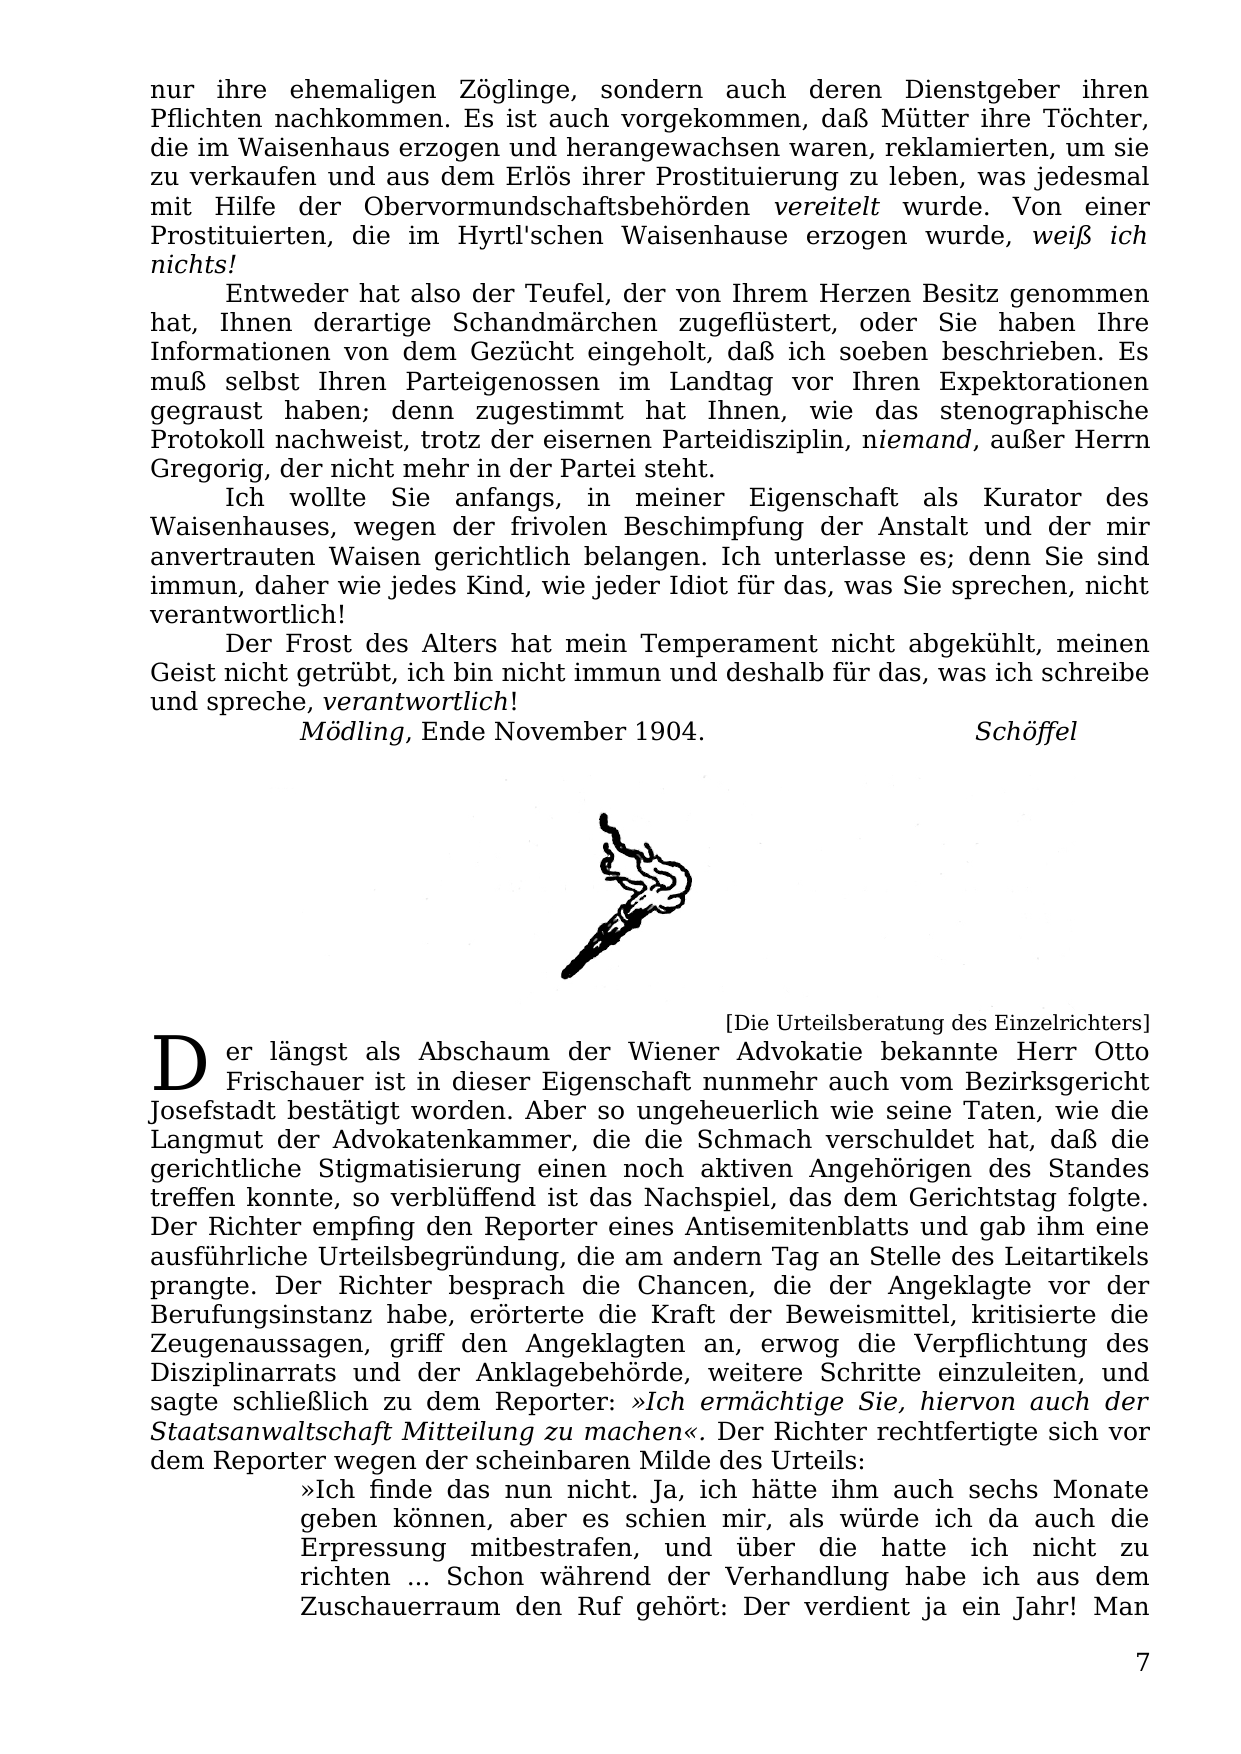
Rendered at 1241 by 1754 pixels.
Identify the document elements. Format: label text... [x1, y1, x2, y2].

text Der Frost des Alters hat mein Temperament nicht abgekühlt, meinen Geist nicht getrübt, ich bin nicht immun und deshalb für das, was ich schreibe und spreche, verantwortlich! [150, 629, 1151, 717]
text [Die Urteilsberatung des Einzelrichters] [150, 775, 1151, 1035]
text nur ihre ehemaligen Zöglinge, sondern auch deren Dienstgeber ihren Pflichten nachkommen. Es ist auch vorgekommen, daß Mütter ihre Töchter, die im Waisenhaus erzogen und herangewachsen waren, reklamierten, um sie zu verkaufen und aus dem Erlös ihrer Prostituierung zu leben, was jedesmal mit Hilfe der Obervormundschaftsbehörden vereitelt wurde. Von einer Prostituierten, die im Hyrtl'schen Waisenhause erzogen wurde, weiß ich nichts! [150, 75, 1151, 279]
text Entweder hat also der Teufel, der von Ihrem Herzen Besitz genommen hat, Ihnen derartige Schandmärchen zugeflüstert, oder Sie haben Ihre Informationen von dem Gezücht eingeholt, daß ich soeben beschrieben. Es muß selbst Ihren Parteigenossen im Landtag vor Ihren Expektorationen gegraust haben; denn zugestimmt hat Ihnen, wie das stenographische Protokoll nachweist, trotz der eisernen Parteidisziplin, niemand, außer Herrn Gregorig, der nicht mehr in der Partei steht. [150, 279, 1151, 483]
picture [225, 775, 1075, 1011]
text »Ich finde das nun nicht. Ja, ich hätte ihm auch sechs Monate geben können, aber es schien mir, als würde ich da auch die Erpressung mitbestrafen, und über die hatte ich nicht zu richten ... Schon während der Verhandlung habe ich aus dem Zuschauerraum den Ruf gehört: Der verdient ja ein Jahr! Man [300, 1475, 1151, 1621]
text Mödling, Ende November 1904. Schöffel [150, 717, 1151, 746]
text Der längst als Abschaum der Wiener Advokatie bekannte Herr Otto Frischauer ist in dieser Eigenschaft nunmehr auch vom Bezirksgericht Josefstadt bestätigt worden. Aber so ungeheuerlich wie seine Taten, wie die Langmut der Advokatenkammer, die die Schmach verschuldet hat, daß die gerichtliche Stigmatisierung einen noch aktiven Angehörigen des Standes treffen konnte, so verblüffend ist das Nachspiel, das dem Gerichtstag folgte. Der Richter empfing den Reporter eines Antisemitenblatts und gab ihm eine ausführliche Urteilsbegründung, die am andern Tag an Stelle des Leitartikels prangte. Der Richter besprach die Chancen, die der Angeklagte vor der Berufungsinstanz habe, erörterte die Kraft der Beweismittel, kritisierte die Zeugenaussagen, griff den Angeklagten an, erwog die Verpflichtung des Disziplinarrats und der Anklagebehörde, weitere Schritte einzuleiten, und sagte schließlich zu dem Reporter: »Ich ermächtige Sie, hiervon auch der Staatsanwaltschaft Mitteilung zu machen«. Der Richter rechtfertigte sich vor dem Reporter wegen der scheinbaren Milde des Urteils: [150, 1035, 1151, 1475]
text Ich wollte Sie anfangs, in meiner Eigenschaft als Kurator des Waisenhauses, wegen der frivolen Beschimpfung der Anstalt und der mir anvertrauten Waisen gerichtlich belangen. Ich unterlasse es; denn Sie sind immun, daher wie jedes Kind, wie jeder Idiot für das, was Sie sprechen, nicht verantwortlich! [150, 483, 1151, 629]
